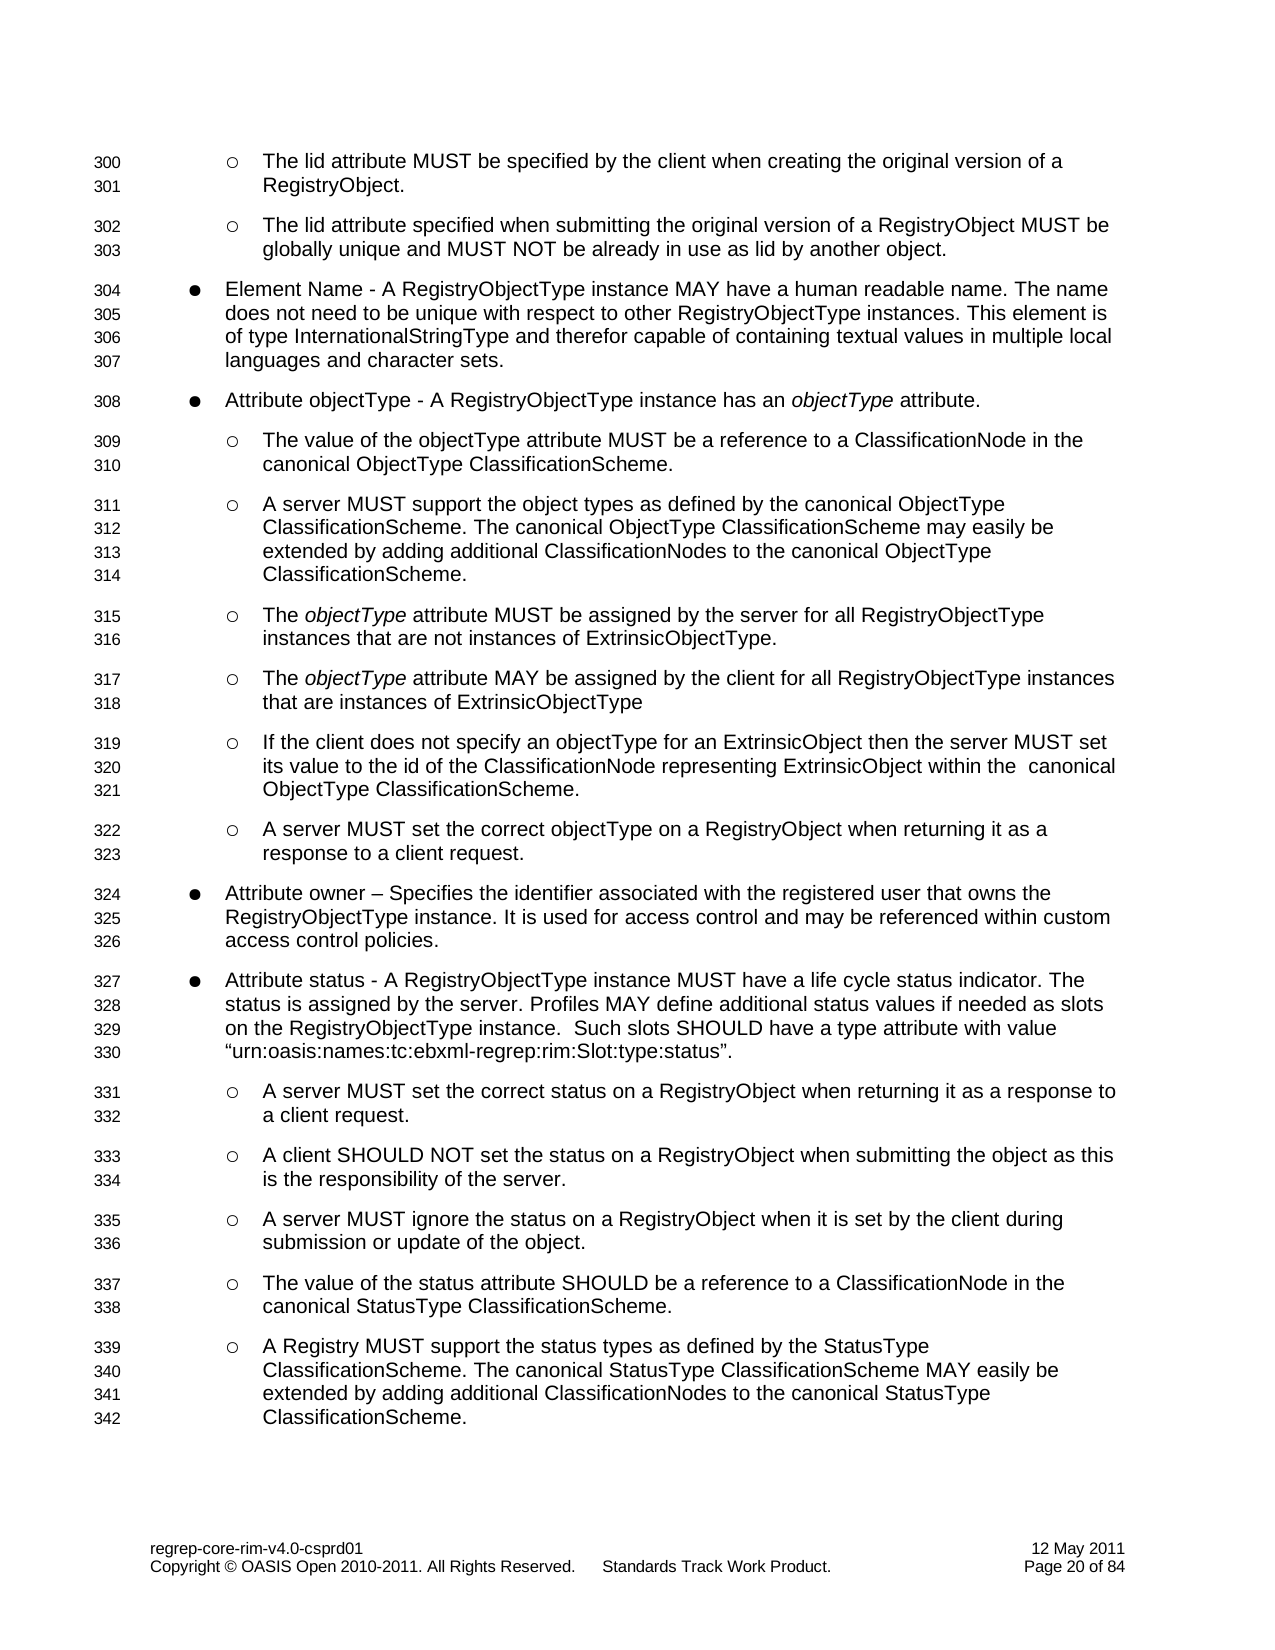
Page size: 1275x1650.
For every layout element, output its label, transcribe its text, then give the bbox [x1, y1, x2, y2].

list A server MUST set the correct status on a RegistryObject when returning it as a response to a client request. [225, 1080, 1125, 1127]
list The objectType attribute MUST be assigned by the server for all RegistryObjectType instances that are not instances of ExtrinsicObjectType. [225, 603, 1125, 650]
list A server MUST support the object types as defined by the canonical ObjectType ClassificationScheme. The canonical ObjectType ClassificationScheme may easily be extended by adding additional ClassificationNodes to the canonical ObjectType ClassificationScheme. [225, 492, 1125, 586]
list Attribute owner – Specifies the identifier associated with the registered user that owns the RegistryObjectType instance. It is used for access control and may be referenced within custom access control policies. [187, 882, 1125, 952]
list The value of the status attribute SHOULD be a reference to a ClassificationNode in the canonical StatusType ClassificationScheme. [225, 1271, 1125, 1318]
list The lid attribute specified when submitting the original version of a RegistryObject MUST be globally unique and MUST NOT be already in use as lid by another object. [225, 214, 1125, 261]
list A server MUST ignore the status on a RegistryObject when it is set by the client during submission or update of the object. [225, 1207, 1125, 1254]
list Element Name - A RegistryObjectType instance MAY have a human readable name. The name does not need to be unique with respect to other RegistryObjectType instances. This element is of type InternationalStringType and therefor capable of containing textual values in multiple local languages and character sets. [187, 277, 1125, 372]
list The value of the objectType attribute MUST be a reference to a ClassificationNode in the canonical ObjectType ClassificationScheme. [225, 428, 1125, 476]
list The objectType attribute MAY be assigned by the client for all RegistryObjectType instances that are instances of ExtrinsicObjectType [225, 667, 1125, 714]
list A client SHOULD NOT set the status on a RegistryObject when submitting the object as this is the responsibility of the server. [225, 1143, 1125, 1191]
list Attribute objectType - A RegistryObjectType instance has an objectType attribute. [187, 388, 1125, 412]
list The lid attribute MUST be specified by the client when creating the original version of a RegistryObject. [225, 150, 1125, 197]
list A Registry MUST support the status types as defined by the StatusType ClassificationScheme. The canonical StatusType ClassificationScheme MAY easily be extended by adding additional ClassificationNodes to the canonical StatusType ClassificationScheme. [225, 1335, 1125, 1429]
list A server MUST set the correct objectType on a RegistryObject when returning it as a response to a client request. [225, 818, 1125, 865]
list If the client does not specify an objectType for an ExtrinsicObject then the server MUST set its value to the id of the ClassificationNode representing ExtrinsicObject within the canonical ObjectType ClassificationScheme. [225, 731, 1125, 801]
list Attribute status - A RegistryObjectType instance MUST have a life cycle status indicator. The status is assigned by the server. Profiles MAY define additional status values if needed as slots on the RegistryObjectType instance. Such slots SHOULD have a type attribute with value “urn:oasis:names:tc:ebxml-regrep:rim:Slot:type:status”. [187, 969, 1125, 1063]
